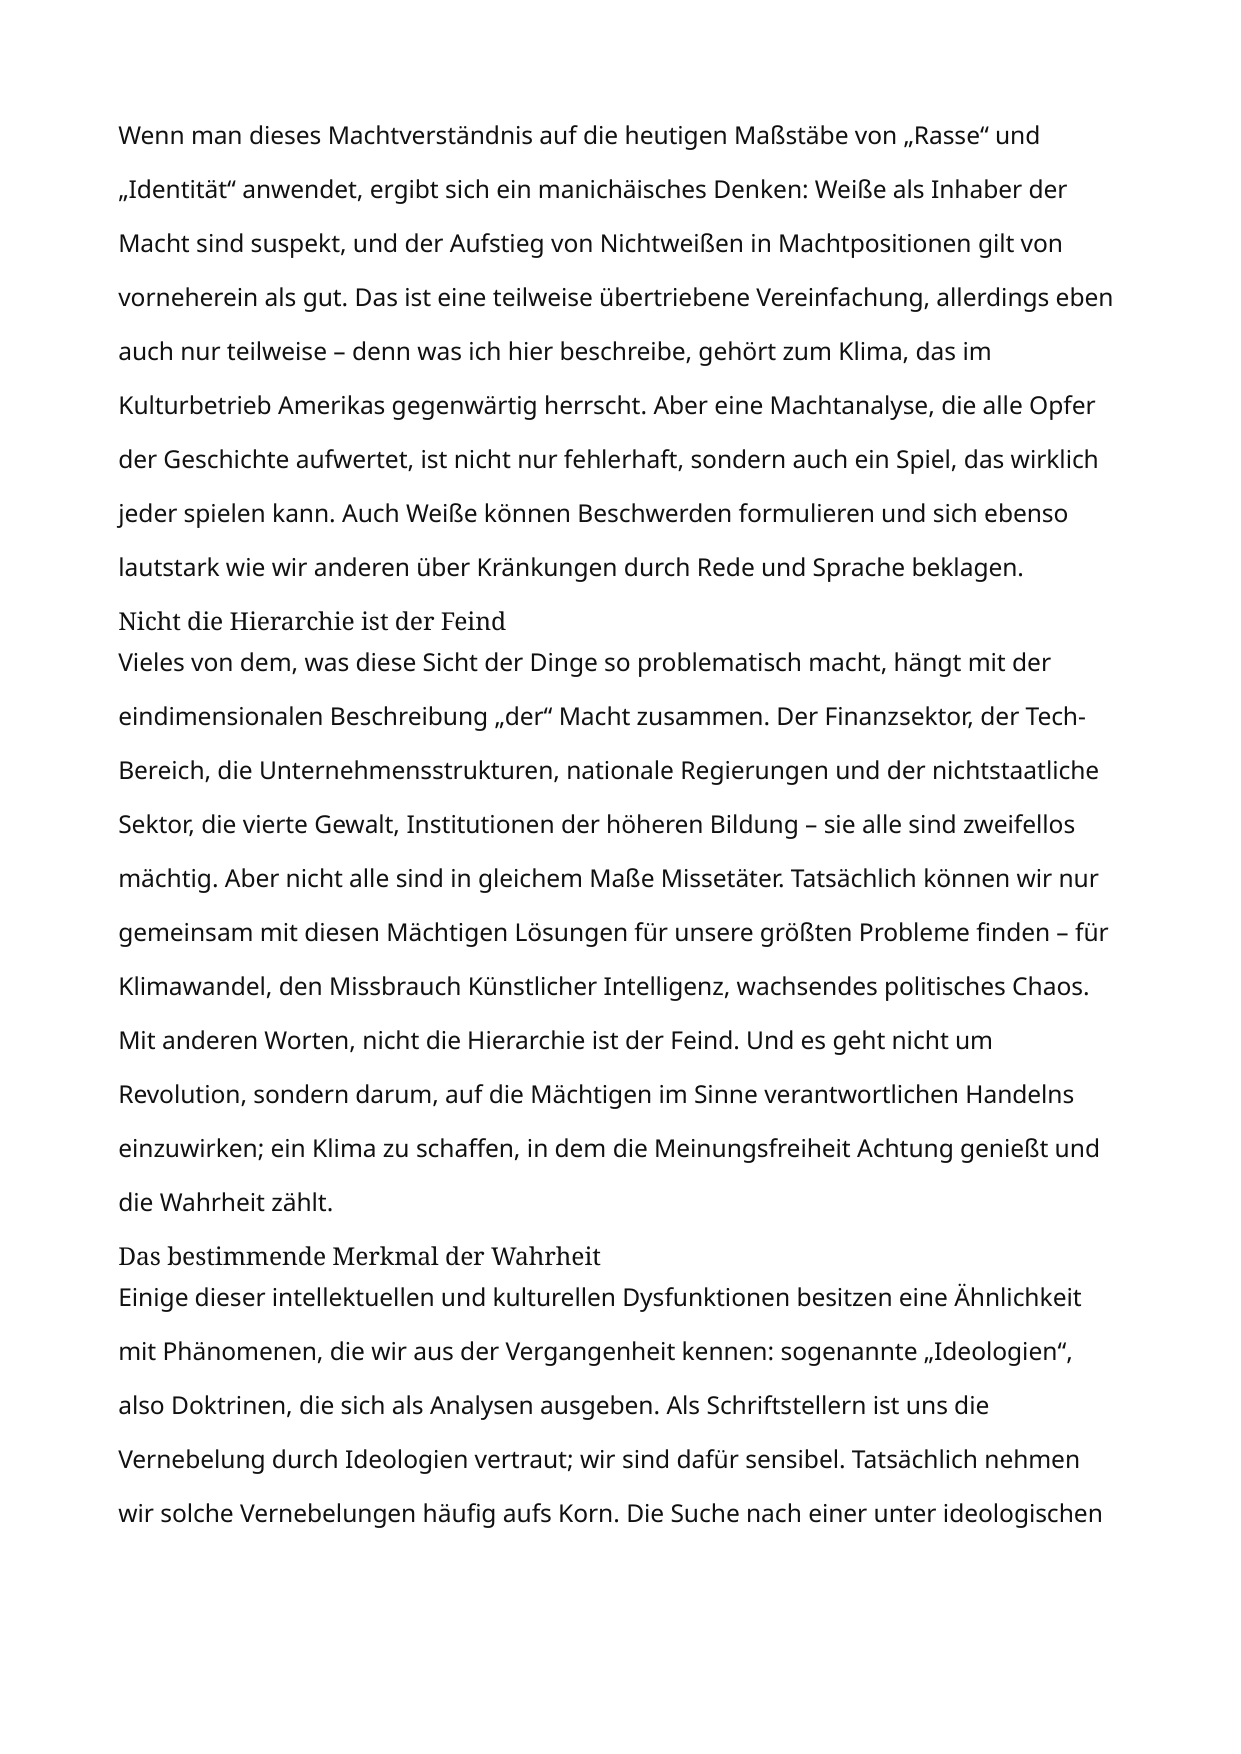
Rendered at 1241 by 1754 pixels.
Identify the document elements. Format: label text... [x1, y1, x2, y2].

text Einige dieser intellektuellen und kulturellen Dysfunktionen besitzen eine Ähnlichkeit mit Phänomenen, die wir aus der Vergangenheit kennen: sogenannte „Ideologien“, also Doktrinen, die sich als Analysen ausgeben. Als Schriftstellern ist uns die Vernebelung durch Ideologien vertraut; wir sind dafür sensibel. Tatsächlich nehmen wir solche Vernebelungen häufig aufs Korn. Die Suche nach einer unter ideologischen [118, 1281, 1122, 1530]
subtitle Das bestimmende Merkmal der Wahrheit [118, 1239, 1122, 1272]
text Vieles von dem, was diese Sicht der Dinge so problematisch macht, hängt mit der eindimensionalen Beschreibung „der“ Macht zusammen. Der Finanzsektor, der Tech-Bereich, die Unternehmensstrukturen, nationale Regierungen und der nichtstaatliche Sektor, die vierte Gewalt, Institutionen der höheren Bildung – sie alle sind zweifellos mächtig. Aber nicht alle sind in gleichem Maße Missetäter. Tatsächlich können wir nur gemeinsam mit diesen Mächtigen Lösungen für unsere größten Probleme finden – für Klimawandel, den Missbrauch Künstlicher Intelligenz, wachsendes politisches Chaos. [118, 645, 1122, 1002]
text Mit anderen Worten, nicht die Hierarchie ist der Feind. Und es geht nicht um Revolution, sondern darum, auf die Mächtigen im Sinne verantwortlichen Handelns einzuwirken; ein Klima zu schaffen, in dem die Meinungsfreiheit Achtung genießt und die Wahrheit zählt. [118, 1023, 1122, 1218]
text Wenn man dieses Machtverständnis auf die heutigen Maßstäbe von „Rasse“ und „Identität“ anwendet, ergibt sich ein manichäisches Denken: Weiße als Inhaber der Macht sind suspekt, und der Aufstieg von Nichtweißen in Machtpositionen gilt von vorneherein als gut. Das ist eine teilweise übertriebene Vereinfachung, allerdings eben auch nur teilweise – denn was ich hier beschreibe, gehört zum Klima, das im Kulturbetrieb Amerikas gegenwärtig herrscht. Aber eine Machtanalyse, die alle Opfer der Geschichte aufwertet, ist nicht nur fehlerhaft, sondern auch ein Spiel, das wirklich jeder spielen kann. Auch Weiße können Beschwerden formulieren und sich ebenso lautstark wie wir anderen über Kränkungen durch Rede und Sprache beklagen. [118, 118, 1122, 583]
subtitle Nicht die Hierarchie ist der Feind [118, 604, 1122, 637]
